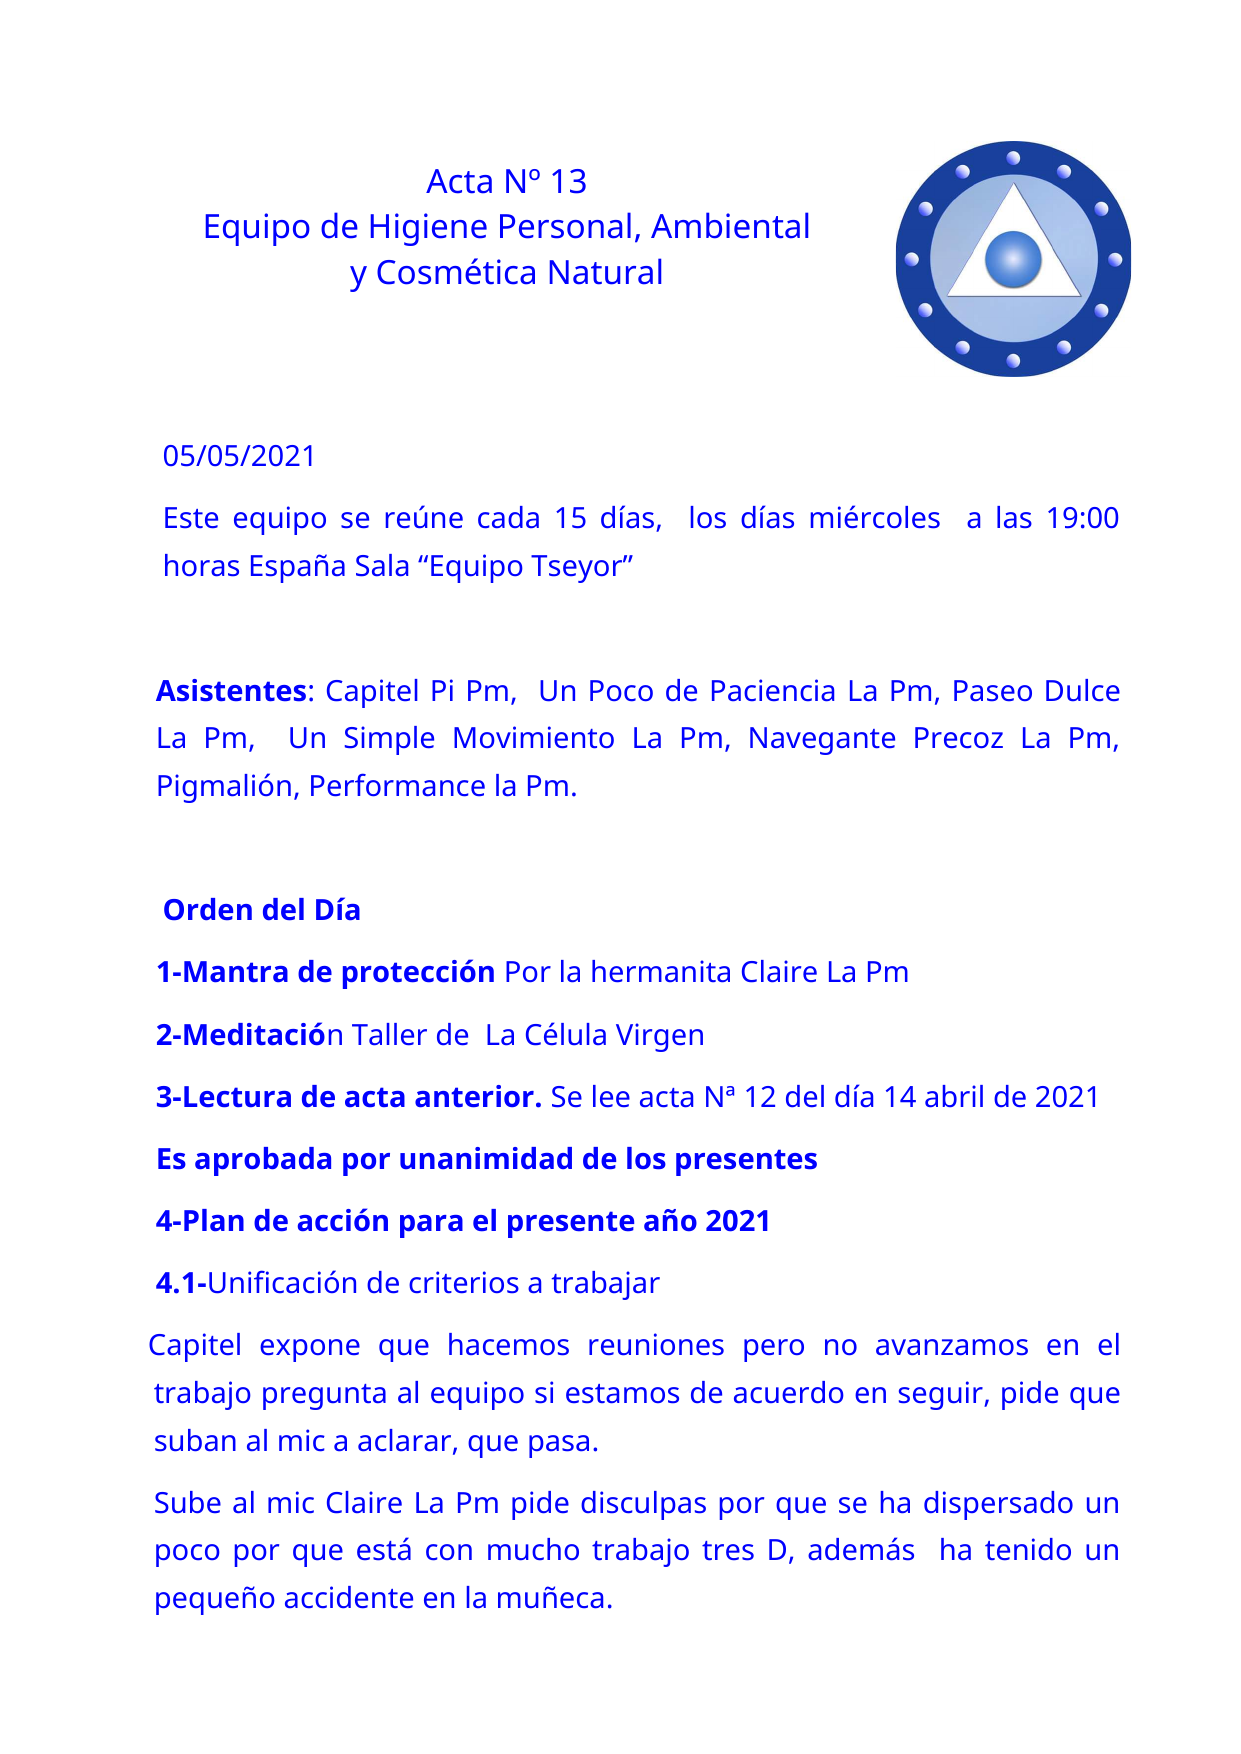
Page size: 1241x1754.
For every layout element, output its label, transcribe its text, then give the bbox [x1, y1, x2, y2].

text Este equipo se reúne cada 15 días, los días miércoles a las 19:00 horas España Sala “Equipo Tseyor” [162, 498, 1122, 585]
text 3-Lectura de acta anterior. Se lee acta Nª 12 del día 14 abril de 2021 [156, 1076, 1122, 1116]
text Orden del Día [162, 889, 1122, 929]
picture [895, 141, 1132, 377]
text Es aprobada por unanimidad de los presentes [156, 1138, 1122, 1178]
text Equipo de Higiene Personal, Ambiental [118, 203, 895, 249]
text 05/05/2021 [162, 436, 1122, 475]
text y Cosmética Natural [118, 249, 895, 294]
text Acta Nº 13 [118, 158, 895, 203]
text Asistentes: Capitel Pi Pm, Un Poco de Paciencia La Pm, Paseo Dulce La Pm, Un Simple Movimiento La Pm, Navegante Precoz La Pm, Pigmalión, Performance la Pm. [156, 670, 1122, 805]
text 4.1-Unificación de criterios a trabajar [156, 1262, 1122, 1302]
text 4-Plan de acción para el presente año 2021 [156, 1200, 1122, 1240]
text 1-Mantra de protección Por la hermanita Claire La Pm [156, 952, 1122, 991]
text 2-Meditación Taller de La Célula Virgen [156, 1014, 1122, 1053]
text Sube al mic Claire La Pm pide disculpas por que se ha dispersado un poco por que está con mucho trabajo tres D, además ha tenido un pequeño accidente en la muñeca. [153, 1482, 1122, 1617]
text Capitel expone que hacemos reuniones pero no avanzamos en el trabajo pregunta al equipo si estamos de acuerdo en seguir, pide que suban al mic a aclarar, que pasa. [148, 1325, 1122, 1459]
